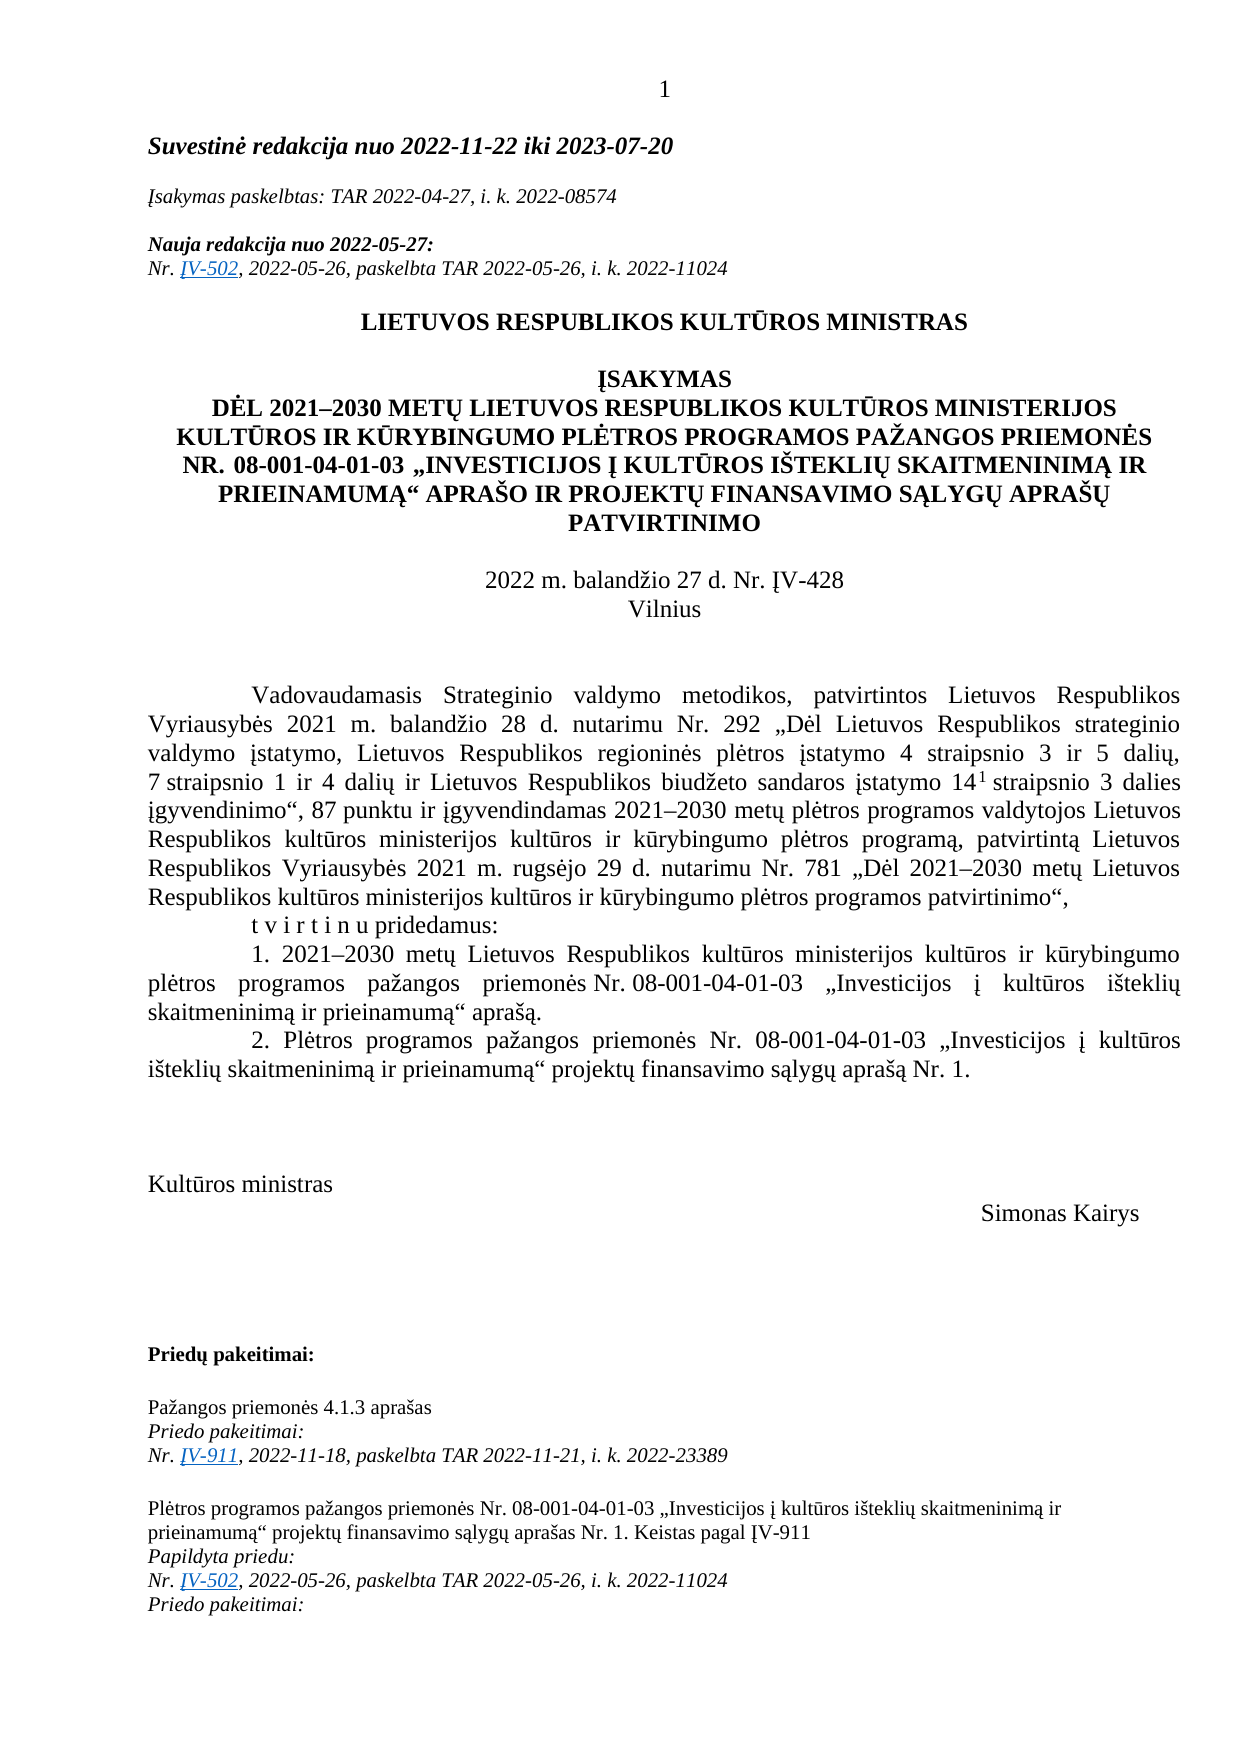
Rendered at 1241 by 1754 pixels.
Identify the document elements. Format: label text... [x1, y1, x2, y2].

text Suvestinė redakcija nuo 2022-11-22 iki 2023-07-20 [148, 131, 1181, 160]
text Priedo pakeitimai: [148, 1419, 1181, 1443]
text Vadovaudamasis Strateginio valdymo metodikos, patvirtintos Lietuvos Respublikos Vyriausybės 2021 m. balandžio 28 d. nutarimu Nr. 292 „Dėl Lietuvos Respublikos strateginio valdymo įstatymo, Lietuvos Respublikos regioninės plėtros įstatymo 4 straipsnio 3 ir 5 dalių, 7 straipsnio 1 ir 4 dalių ir Lietuvos Respublikos biudžeto sandaros įstatymo 141 straipsnio 3 dalies įgyvendinimo“, 87 punktu ir įgyvendindamas 2021–2030 metų plėtros programos valdytojos Lietuvos Respublikos kultūros ministerijos kultūros ir kūrybingumo plėtros programą, patvirtintą Lietuvos Respublikos Vyriausybės 2021 m. rugsėjo 29 d. nutarimu Nr. 781 „Dėl 2021–2030 metų Lietuvos Respublikos kultūros ministerijos kultūros ir kūrybingumo plėtros programos patvirtinimo“, [148, 681, 1181, 911]
text DĖL 2021–2030 METŲ LIETUVOS RESPUBLIKOS KULTŪROS MINISTERIJOS KULTŪROS IR KŪRYBINGUMO PLĖTROS PROGRAMOS PAŽANGOS PRIEMONĖS NR. 08-001-04-01-03 „INVESTICIJOS Į KULTŪROS IŠTEKLIŲ SKAITMENINIMĄ IR PRIEINAMUMĄ“ APRAŠO IR PROJEKTŲ FINANSAVIMO SĄLYGŲ APRAŠŲ PATVIRTINIMO [148, 393, 1181, 537]
text Nauja redakcija nuo 2022-05-27: [148, 232, 1181, 256]
text ĮSAKYMAS [148, 364, 1181, 393]
text Įsakymas paskelbtas: TAR 2022-04-27, i. k. 2022-08574 [148, 184, 1181, 208]
text Priedo pakeitimai: [148, 1592, 1181, 1616]
text 1. 2021–2030 metų Lietuvos Respublikos kultūros ministerijos kultūros ir kūrybingumo plėtros programos pažangos priemonės Nr. 08-001-04-01-03 „Investicijos į kultūros išteklių skaitmeninimą ir prieinamumą“ aprašą. [148, 939, 1181, 1026]
text Nr. ĮV-502, 2022-05-26, paskelbta TAR 2022-05-26, i. k. 2022-11024 [148, 1568, 1181, 1592]
text Pažangos priemonės 4.1.3 aprašas [148, 1394, 1181, 1419]
text LIETUVOS RESPUBLIKOS KULTŪROS MINISTRAS [148, 307, 1181, 336]
text 2022 m. balandžio 27 d. Nr. ĮV-428 [148, 566, 1181, 594]
text 2. Plėtros programos pažangos priemonės Nr. 08-001-04-01-03 „Investicijos į kultūros išteklių skaitmeninimą ir prieinamumą“ projektų finansavimo sąlygų aprašą Nr. 1. [148, 1026, 1181, 1083]
text Nr. ĮV-911, 2022-11-18, paskelbta TAR 2022-11-21, i. k. 2022-23389 [148, 1443, 1181, 1467]
text Vilnius [148, 594, 1181, 623]
text Papildyta priedu: [148, 1544, 1181, 1568]
text t v i r t i n u pridedamus: [148, 911, 1181, 939]
text Plėtros programos pažangos priemonės Nr. 08-001-04-01-03 „Investicijos į kultūros išteklių skaitmeninimą ir prieinamumą“ projektų finansavimo sąlygų aprašas Nr. 1. Keistas pagal ĮV-911 [148, 1496, 1181, 1544]
text Priedų pakeitimai: [148, 1342, 1181, 1366]
text Kultūros ministras Simonas Kairys [148, 1169, 1181, 1227]
text Nr. ĮV-502, 2022-05-26, paskelbta TAR 2022-05-26, i. k. 2022-11024 [148, 256, 1181, 280]
